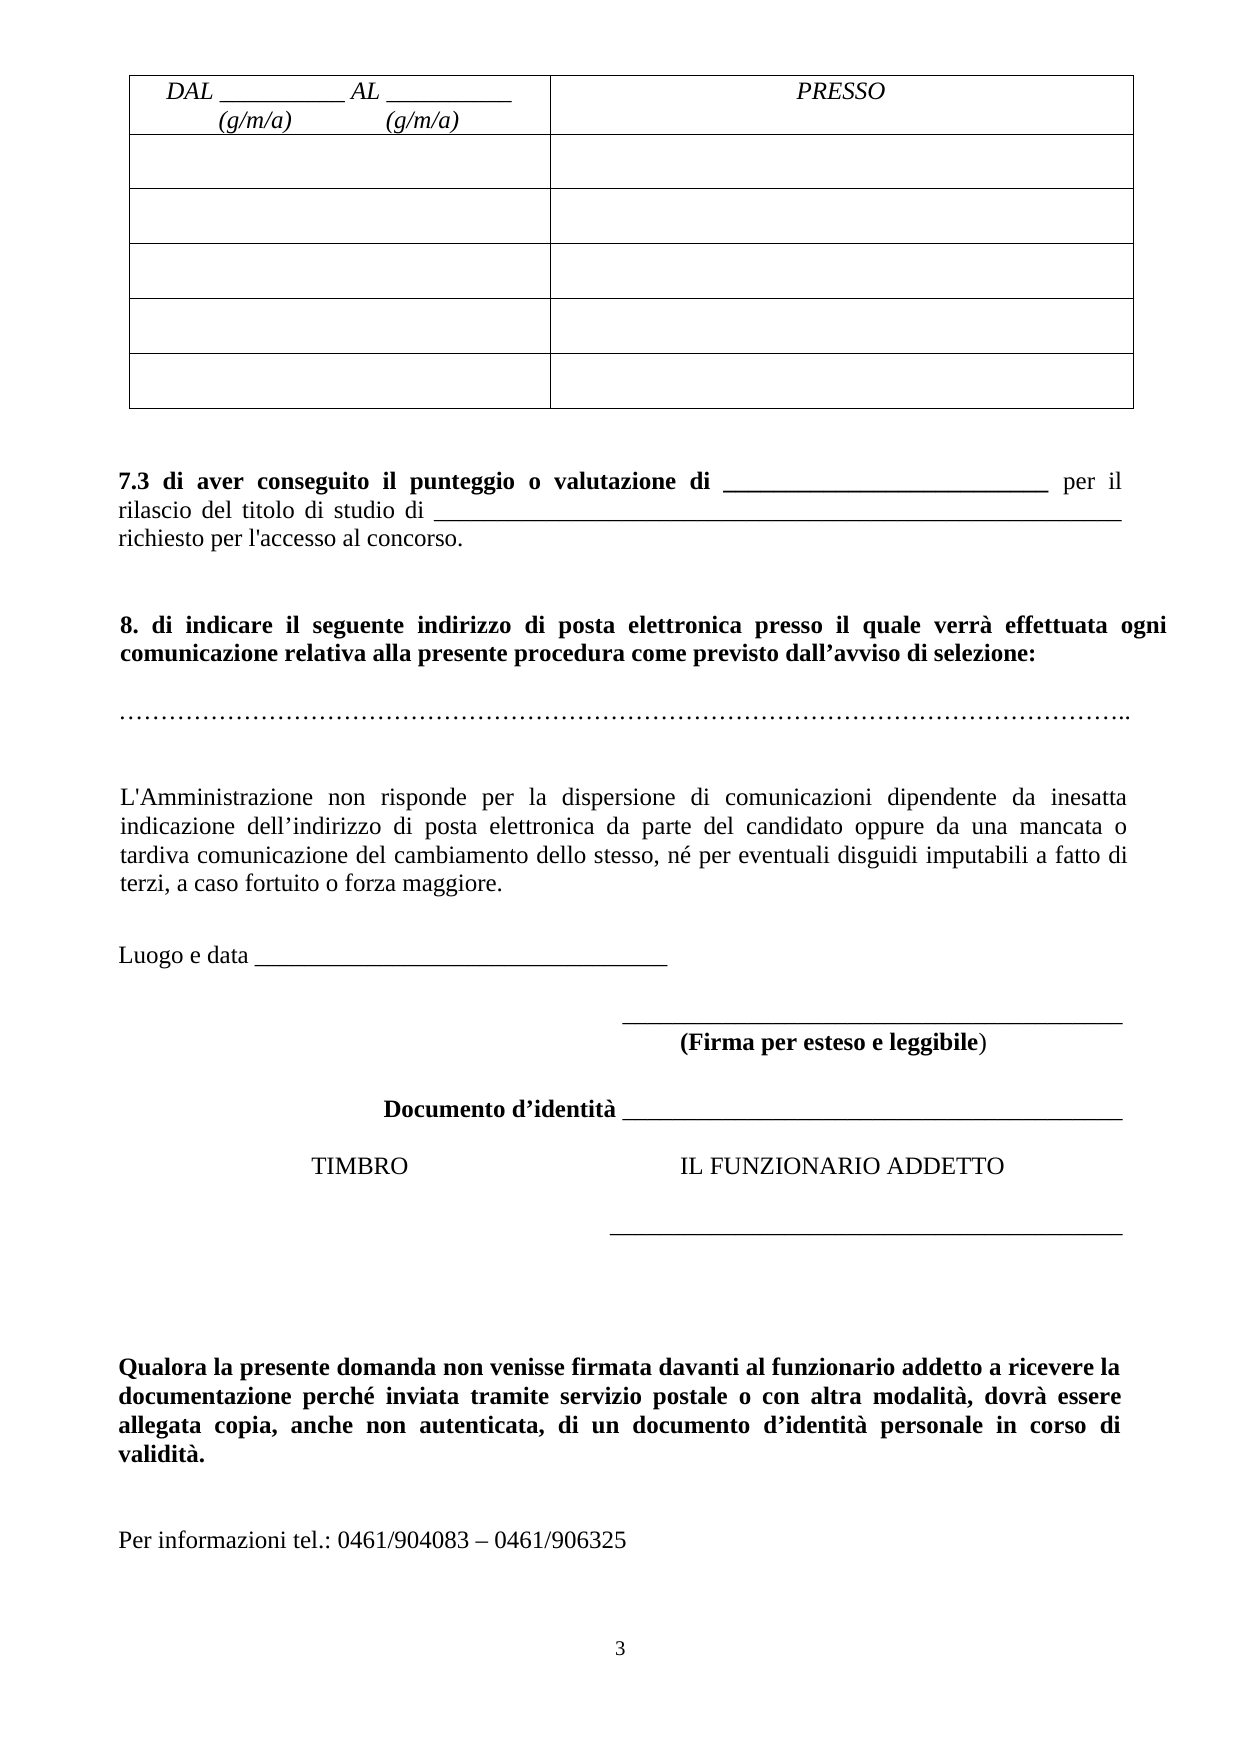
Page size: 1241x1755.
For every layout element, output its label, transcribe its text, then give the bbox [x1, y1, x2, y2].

text Per informazioni tel.: 0461/904083 – 0461/906325 [118, 1525, 1122, 1554]
table_cell [130, 189, 550, 243]
text Qualora la presente domanda non venisse firmata davanti al funzionario addetto a ricevere la documentazione perché inviata tramite servizio postale o con altra modalità, dovrà essere allegata copia, anche non autenticata, di un documento d’identità personale in corso di validità. [118, 1352, 1122, 1467]
table_cell [551, 354, 1133, 407]
table_cell [130, 354, 550, 407]
table_cell [130, 244, 550, 298]
text ________________________________________ [118, 998, 1122, 1027]
table_cell [130, 135, 550, 188]
table_cell [551, 299, 1133, 353]
text (Firma per esteso e leggibile) [118, 1027, 1122, 1055]
table_cell [551, 135, 1133, 188]
text Documento d’identità ________________________________________ [118, 1094, 1122, 1122]
table_cell [551, 244, 1133, 298]
text Luogo e data _________________________________ [118, 940, 1122, 969]
text ………………………………………………………………………………………………………….. [118, 696, 1168, 725]
text _________________________________________ [118, 1209, 1122, 1237]
table_header DAL __________ AL __________ (g/m/a) (g/m/a) [130, 76, 550, 133]
table_cell [130, 299, 550, 353]
text L'Amministrazione non risponde per la dispersione di comunicazioni dipendente da inesatta indicazione dell’indirizzo di posta elettronica da parte del candidato oppure da una mancata o tardiva comunicazione del cambiamento dello stesso, né per eventuali disguidi imputabili a fatto di terzi, a caso fortuito o forza maggiore. [120, 782, 1128, 897]
table_cell [551, 189, 1133, 243]
text 8. di indicare il seguente indirizzo di posta elettronica presso il quale verrà effettuata ogni comunicazione relativa alla presente procedura come previsto dall’avviso di selezione: [120, 610, 1168, 667]
text TIMBRO IL FUNZIONARIO ADDETTO [118, 1151, 1122, 1180]
table_header PRESSO [551, 76, 1133, 133]
text 7.3 di aver conseguito il punteggio o valutazione di __________________________ per il rilascio del titolo di studio di _______________________________________________________ richiesto per l'accesso al concorso. [118, 466, 1122, 552]
